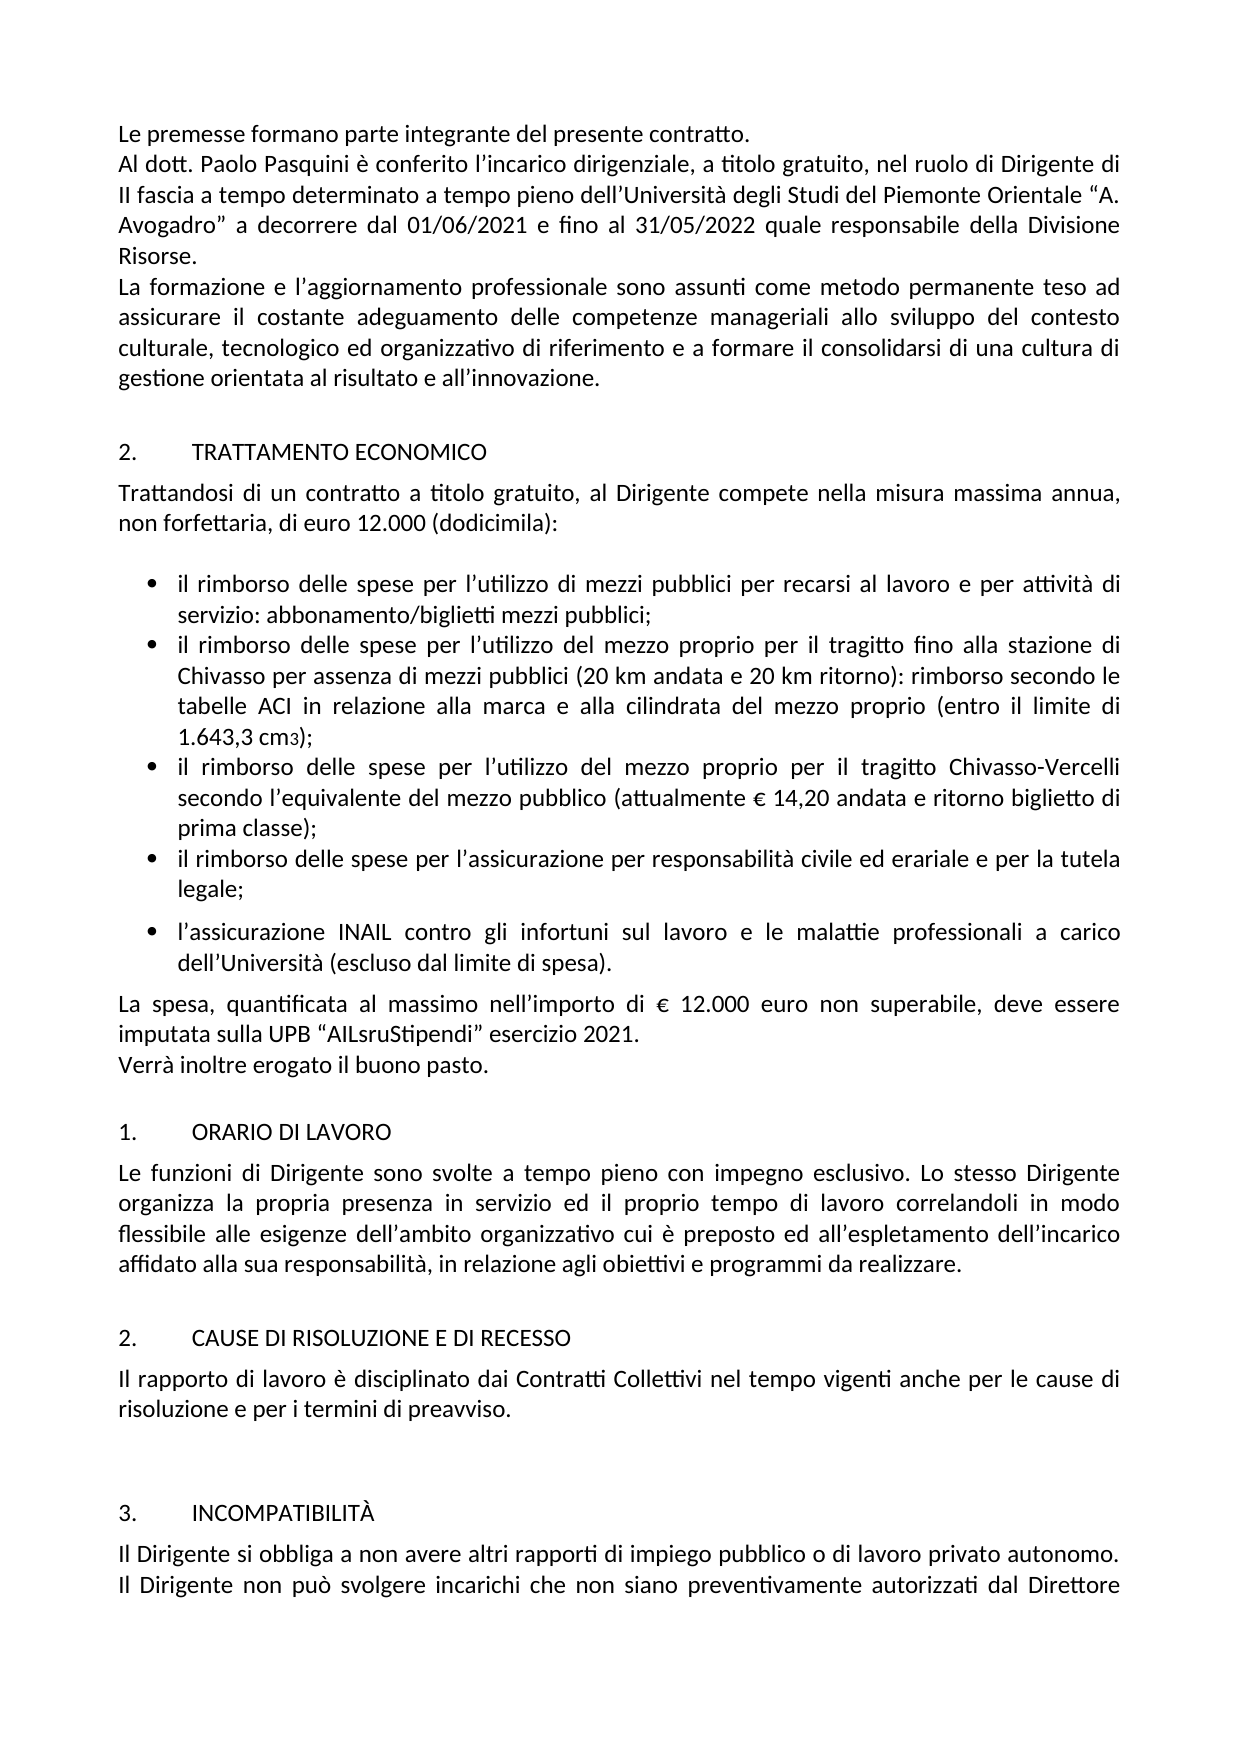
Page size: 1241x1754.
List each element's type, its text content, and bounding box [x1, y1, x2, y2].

list ORARIO DI LAVORO [118, 1116, 1122, 1147]
list il rimborso delle spese per l’utilizzo di mezzi pubblici per recarsi al lavoro e per attività di servizio: abbonamento/biglietti mezzi pubblici; [148, 568, 1122, 629]
text Le funzioni di Dirigente sono svolte a tempo pieno con impegno esclusivo. Lo stesso Dirigente organizza la propria presenza in servizio ed il proprio tempo di lavoro correlandoli in modo flessibile alle esigenze dell’ambito organizzativo cui è preposto ed all’espletamento dell’incarico affidato alla sua responsabilità, in relazione agli obiettivi e programmi da realizzare. [118, 1157, 1122, 1279]
list CAUSE DI RISOLUZIONE E DI RECESSO [118, 1322, 1122, 1353]
text Le premesse formano parte integrante del presente contratto. [118, 118, 1122, 149]
list TRATTAMENTO ECONOMICO [118, 436, 1122, 466]
list il rimborso delle spese per l’utilizzo del mezzo proprio per il tragitto fino alla stazione di Chivasso per assenza di mezzi pubblici (20 km andata e 20 km ritorno): rimborso secondo le tabelle ACI in relazione alla marca e alla cilindrata del mezzo proprio (entro il limite di 1.643,3 cm3); [148, 629, 1122, 751]
text Al dott. Paolo Pasquini è conferito l’incarico dirigenziale, a titolo gratuito, nel ruolo di Dirigente di II fascia a tempo determinato a tempo pieno dell’Università degli Studi del Piemonte Orientale “A. Avogadro” a decorrere dal 01/06/2021 e fino al 31/05/2022 quale responsabile della Divisione Risorse. [118, 149, 1122, 271]
list il rimborso delle spese per l’utilizzo del mezzo proprio per il tragitto Chivasso-Vercelli secondo l’equivalente del mezzo pubblico (attualmente € 14,20 andata e ritorno biglietto di prima classe); [148, 751, 1122, 843]
text La spesa, quantificata al massimo nell’importo di € 12.000 euro non superabile, deve essere imputata sulla UPB “AILsruStipendi” esercizio 2021. [118, 988, 1122, 1049]
text Verrà inoltre erogato il buono pasto. [118, 1049, 1122, 1079]
text Il Dirigente si obbliga a non avere altri rapporti di impiego pubblico o di lavoro privato autonomo. Il Dirigente non può svolgere incarichi che non siano preventivamente autorizzati dal Direttore [118, 1538, 1122, 1599]
text Il rapporto di lavoro è disciplinato dai Contratti Collettivi nel tempo vigenti anche per le cause di risoluzione e per i termini di preavviso. [118, 1363, 1122, 1424]
text Trattandosi di un contratto a titolo gratuito, al Dirigente compete nella misura massima annua, non forfettaria, di euro 12.000 (dodicimila): [118, 477, 1122, 538]
list l’assicurazione INAIL contro gli infortuni sul lavoro e le malattie professionali a carico dell’Università (escluso dal limite di spesa). [148, 917, 1122, 978]
text La formazione e l’aggiornamento professionale sono assunti come metodo permanente teso ad assicurare il costante adeguamento delle competenze manageriali allo sviluppo del contesto culturale, tecnologico ed organizzativo di riferimento e a formare il consolidarsi di una cultura di gestione orientata al risultato e all’innovazione. [118, 271, 1122, 393]
list INCOMPATIBILITÀ [118, 1498, 1122, 1528]
list il rimborso delle spese per l’assicurazione per responsabilità civile ed erariale e per la tutela legale; [148, 843, 1122, 904]
